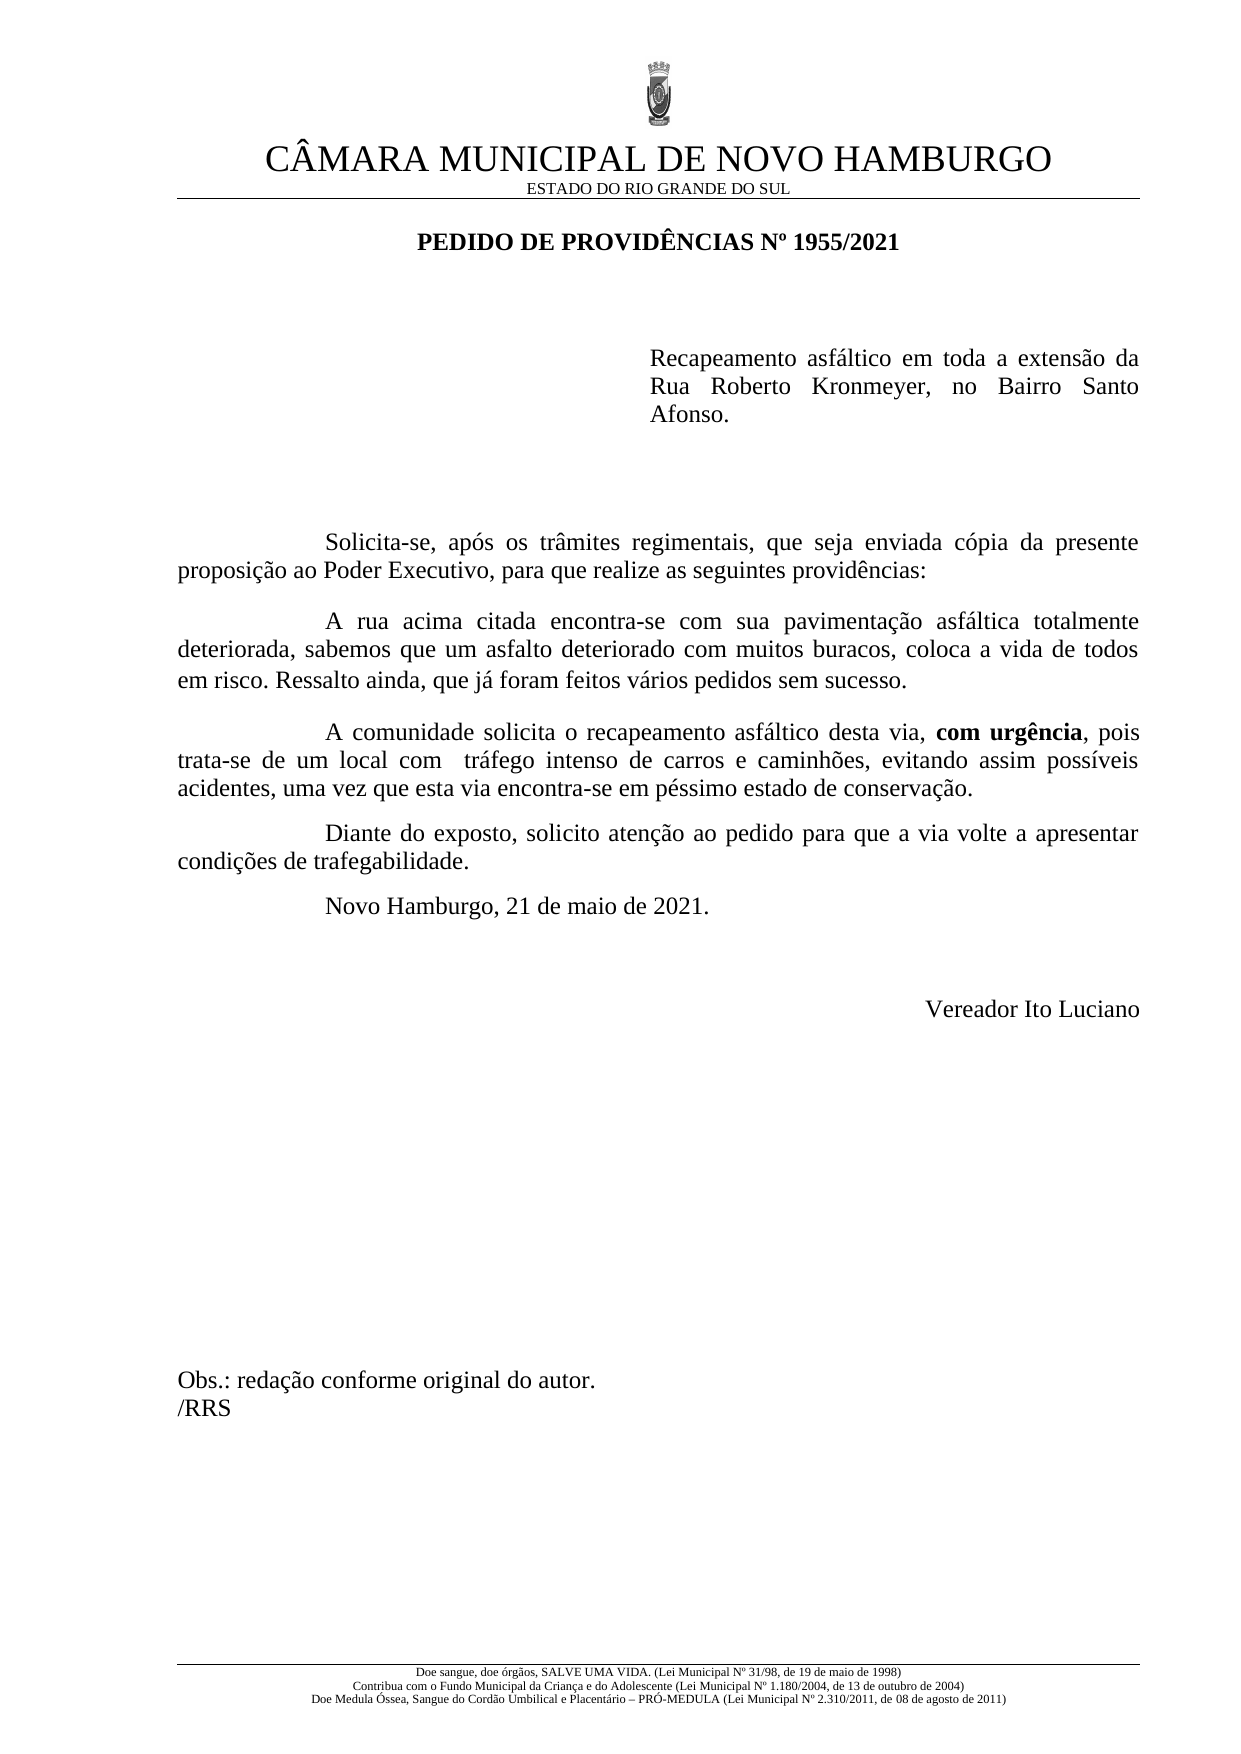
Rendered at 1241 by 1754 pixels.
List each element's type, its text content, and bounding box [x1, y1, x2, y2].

text A comunidade solicita o recapeamento asfáltico desta via, com urgência, pois trata-se de um local com tráfego intenso de carros e caminhões, evitando assim possíveis acidentes, uma vez que esta via encontra-se em péssimo estado de conservação. [177, 718, 1140, 801]
text Obs.: redação conforme original do autor. [177, 1367, 1140, 1394]
text /RRS [177, 1394, 1140, 1422]
text Recapeamento asfáltico em toda a extensão da Rua Roberto Kronmeyer, no Bairro Santo Afonso. [649, 344, 1140, 428]
text Solicita-se, após os trâmites regimentais, que seja enviada cópia da presente proposição ao Poder Executivo, para que realize as seguintes providências: [177, 528, 1140, 583]
text Vereador Ito Luciano [177, 995, 1140, 1022]
text Novo Hamburgo, 21 de maio de 2021. [177, 892, 1140, 920]
text PEDIDO DE PROVIDÊNCIAS Nº 1955/2021 [177, 228, 1140, 256]
text Diante do exposto, solicito atenção ao pedido para que a via volte a apresentar condições de trafegabilidade. [177, 819, 1140, 874]
text A rua acima citada encontra-se com sua pavimentação asfáltica totalmente deteriorada, sabemos que um asfalto deteriorado com muitos buracos, coloca a vida de todos em risco. Ressalto ainda, que já foram feitos vários pedidos sem sucesso. [177, 607, 1140, 695]
